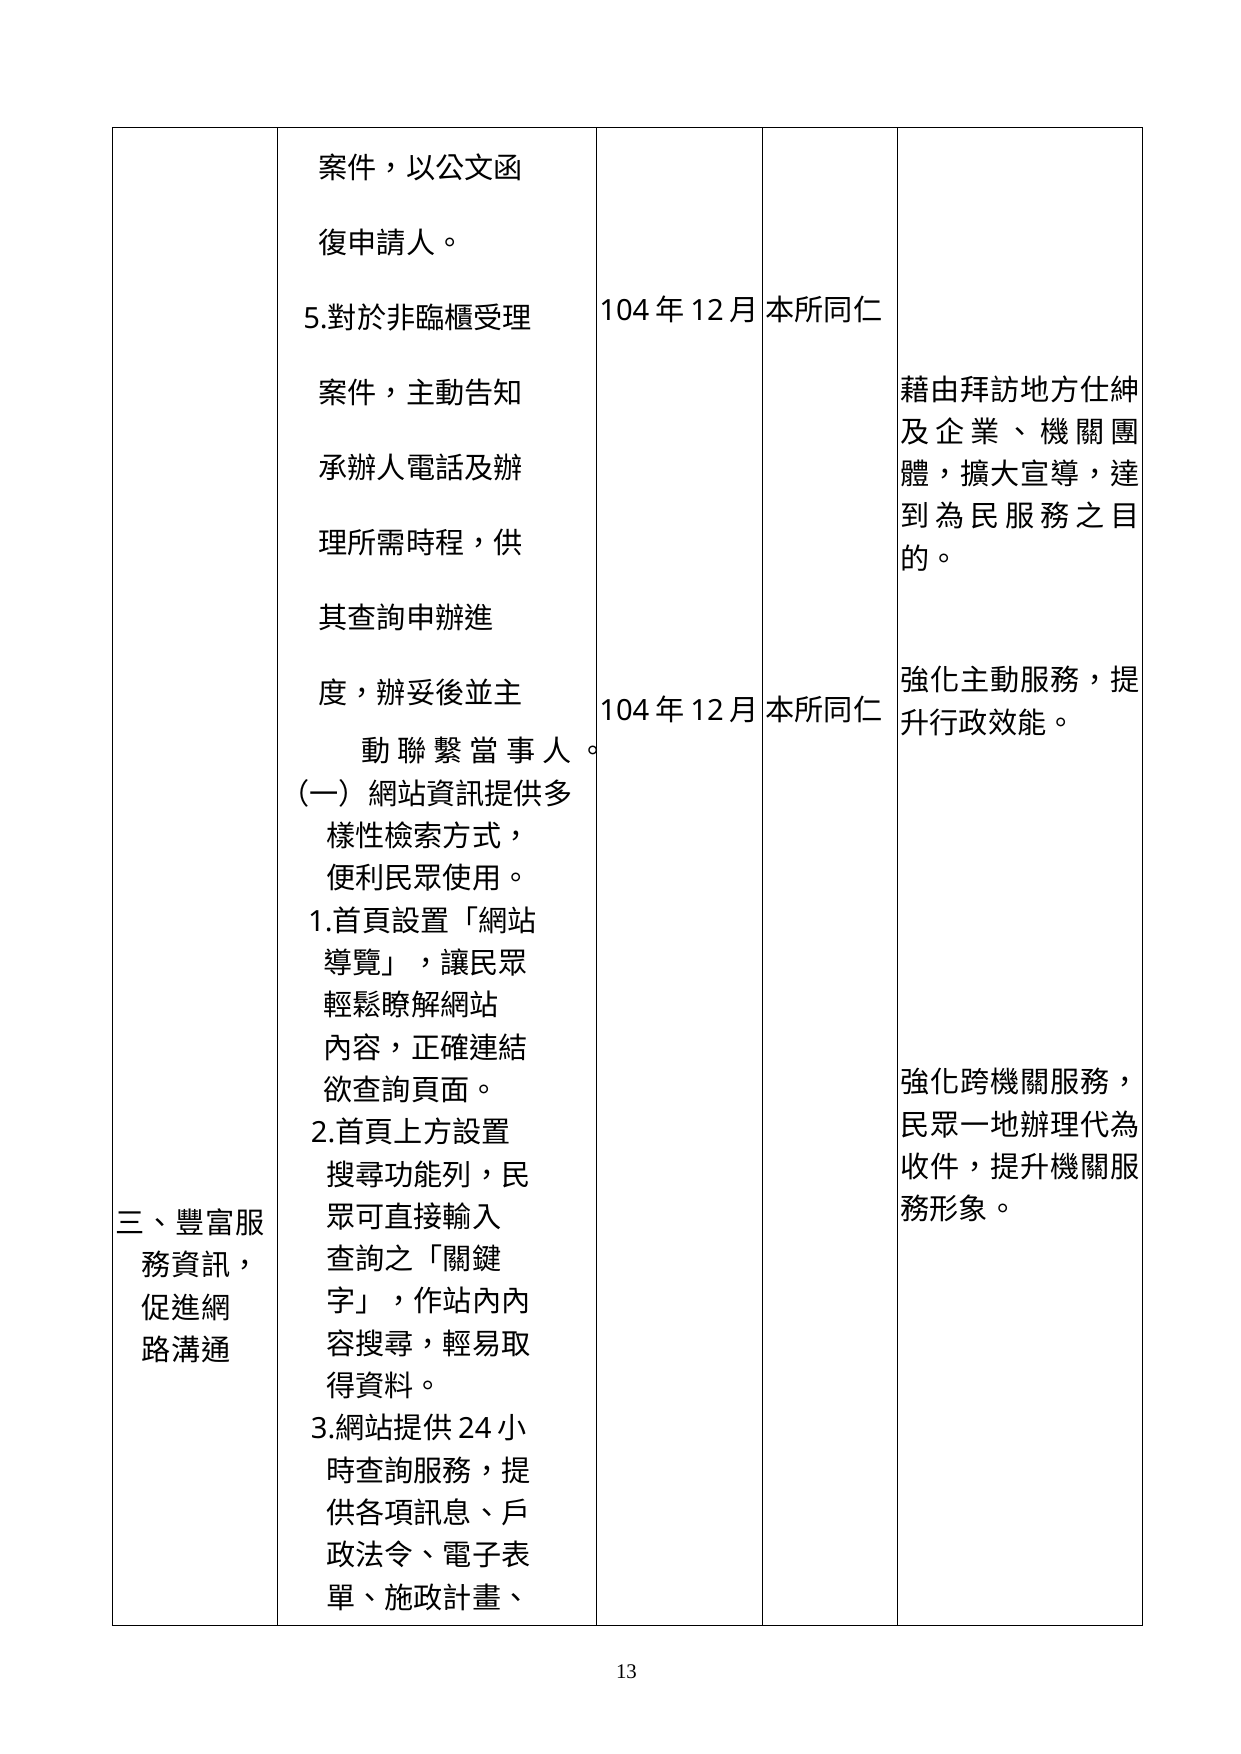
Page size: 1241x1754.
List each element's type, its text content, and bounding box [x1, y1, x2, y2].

table_cell 104年1月 104年12月 104年12月 104年1月 104年4月 104年12月 104年12月 104年12月 104年12月 104年12月 104年12月 104年12月 104年12月 104年12月 104年12月 104年12月 104年12月 104年12月 104年12月 104年12月 104年12月 104年12月 104年12月 104年12月 104年12月 104年12月 104年12月 104年12月 104年12月 104年12月 104年12月 104年12月 104年12月 104年12月 104年12月 104年12月 104年12月 104年12月 [597, 128, 762, 1625]
table_cell 本所同仁 本所同仁 [763, 128, 897, 1625]
table_cell 藉由拜訪地方仕紳及企業、機關團體，擴大宣導，達到為民服務之目的。 強化主動服務，提升行政效能。 強化跨機關服務，民眾一地辦理代為收件，提升機關服務形象。 [898, 128, 1142, 1625]
table_cell （一）訂定年度提升政 府服務品質執行 計畫，作為執行 依據。 （二）提供「核心設施」 及「一般設施」 供民眾使用 1.核心設施： （1）設置3個單一窗 口，綜合受理各 類戶籍登記及文 件核發。 （2）設置「博愛窗 口」，辦理行動 不便民眾之各 項業務。 （3）設置「謄得快」 窗口，專辦戶籍 謄本，縮短民眾 等候時間。 （4）設置高度合宜受 理櫃台及座椅。 （5）民眾等候區沙 發。 （6）飲水機。 （7）哺乳室。 （8）盥洗室。 （9）無障礙斜坡道。 （10）身障專辦愛心 鈴。 （11）提供各項申辦 需知及填寫書 表。 2.一般設施： （1）服務台。 （2）免費上網電腦及 無線網路(Wi-F 熱點、 i-Taiwan)，供民 眾使用查詢各項 資料。 （3）AED自動體外心 臟去顫器。 （4）電動機車充電 站。 （5）體重計。 （6）宣導資料。 （7）書報雜誌。 （8）文具用品。 （9）老花眼鏡。 （三）汰換各項電腦設 備，行政業務電 腦化，並提供民 眾視訊法律諮詢 服務。 （四）建立服務人員專 業、親善、效率 形象、主動參與 各項研習。 1.訂定電話禮貌服 務實施計畫，做 為同仁接聽電遵 循之依據。 2.每月由主任及聯 合其他戶所進行 雙向電話禮貌考 核測試，提升同 仁應對技巧。 3.辦理新進人員實 務訓練，指派輔 導員指導窗口業 務，並由主任講 解戶政法令實 務，進行個別會 談，瞭解學習及 適應情形，據以 調整訓練內容。 4.由專人彙整各項 戶政法令及函釋 規定，於每月所 務會議，由主任 進行法令研討及 案例分享，提升 同仁專業知能。 5.由主任出題，辦 理戶政法令測 驗，釐清同仁法 令觀念。 6.選派同仁參加上 級舉辦之各項教 育訓練，聯合其 他戶所辦理戶政 教育訓練，精進 同仁專業素養。 （五）於本所櫃檯、網 站、電子看板、 公佈欄宣導最新 戶政法令及各項 便民措施。 （六）辦理下鄉便民服 務站活動及拜會 地方仕紳及機關 團體，宣導各項 戶政最新訊息。 （七）賡續推動各項服 務作為，爭取民 眾認同及肯定： 1.設置3個單一窗 口，落實一處收 件、全程服務。 2.設置外籍與大陸 配偶諮詢窗口， 由專人提供相關 業務諮詢服務。 3.開辦「博愛窗口」 服務，遇有年 長、孕婦、身心 障礙及行動不便 等民眾洽公，由 專人引導服務。 4.開辦「謄得快」 服務，於尖峰時 間機動增加「簡 易謄本窗口」服 務，縮短民眾等 候時間。 5.受理出生登記同 時代為核發縣府 生育補助金並申 請健保卡，提供 製作新生兒「寶 貝紀錄卡」，表達 恭賀祝福之意。 6.提供「首次申請 護照親辦一處收 件全程服務」，代 為申辦護照。 7.民眾補發身分 證、姓名變更、 遺失健保卡等， 皆可代為申請健 保卡並印製繳費 單，供民眾至鄰 近超商繳費。 8.戶籍資料異動跨 機關通報整合， 與稅務單位等數 機關合作，遇有 民眾辦理戶籍遷 徙登記、姓名變 更，於整合系統 進行通報，免去 民眾來回奔波。 9.因應網路e化時 代來臨，協助內 政部代為製發自 然人憑證。 10.製作溫馨三 卡，於辦理出 生登記，製作 新生兒「寶貝 紀錄卡」；於辦 理結婚登記， 為新人合影， 製作「結婚祝 福卡」；於辦理 死亡登記，掃 描亡者國民身 分證，製作「緬 懷卡」供家屬 留念，讓民眾 備感溫馨。 11.開放悠遊卡繳 納規費，至戶所 辦事免帶現金。 （八）於本所及網站意 見交流專設置意 見箱，傾聽民眾 聲音，提供申訴 管道，縮短與民 眾之距離。 （九）民眾申訴或陳情 案件，設簿登記 列管，必要時由 主任親自回復， 並於所務會議作 為案例分享，據 以檢討改進。 （十）由專人蒐集有關 戶政新聞，簽核 主任後傳閱同仁 週知，據以瞭解 民眾輿情，作為 參考借鏡及制訂 因應措施。 (（十一）舉辦「為民服 務問卷調 查」，以紙本及 線上2種方式 進行，以瞭解民 意趨勢， 隨時 改進服務。 （一）設置3個單一窗 口，綜合受理各 項戶籍登記及文 件核發作業，落 實「一處收件、 全程服務」，方便 民眾洽公。 （二）檢討簡化申辦案 件程序，及擴大 授權受理人員決 行，以棈簡行政 流程，縮短申辦 時間。 （三）配合申辦書表簡 化及推動電子化 謄本政策，運用 電子閘門或資訊 共享平台，提升 申辦便利性。 1.於本所網站提供 各項表單下載、 申請須知、便民 措施，提供民眾 參考下載，節省 臨櫃等候及證件 不齊往返時間。 2.受理姓名變更登 記案件，連結法 務部刑事案件查 詢系統，直接線 上查核，民眾免 附戶籍資料，免 去公文往返調閱 刑事資料，縮短 申辦流程。 3.外籍配偶申請歸 化國籍，連結內 政部入出國及移 民署入出境查詢 系統，直接線上 查詢入出國日期 證明書及刑事資 料，以縮短申辦 流程。 4.民眾申辦遷徙案 件，如係房屋所 有權人或直系血 親，未提憑房屋 稅單，即向地方 稅務局傳真查 詢，申請人免提 書證，俾達簡政 便民。 5.遇有民眾詢問如 何申辦或證件不 齊時，落實開立 一次告知單于民 眾，避免民眾來 回補件情形。 （四）公開各項標準處 理流程，依據政 府資訊公開各項 規定，提供承辦 訊息與暢通查詢 及主動回應。 1.網站提供民眾查 詢各項須知及相 關法令，並於首 頁公布本所住 址、電話、傳真 電話號碼。 2.窗口申辦案件， 由受理人員主動 告知處理流程。 3.網路申請或預約 辦理案件，收受 電子郵件後由專 人聯繫，確認申 請案件種類及告 知應提憑文件。 4.對於須轉陳上級 機關核定或請示 案件，以公文函 復申請人。 5.對於非臨櫃受理 案件，主動告知 承辦人電話及辦 理所需時程，供 其查詢申辦進 度，辦妥後並主 動聯繫當事人。（一）網站資訊提供多 樣性檢索方式， 便利民眾使用。 1.首頁設置「網站 導覽」，讓民眾 輕鬆瞭解網站 內容，正確連結 欲查詢頁面。 2.首頁上方設置 搜尋功能列，民 眾可直接輸入 查詢之「關鍵 字」，作站內內 容搜尋，輕易取 得資料。 3.網站提供24小 時查詢服務，提 供各項訊息、戶 政法令、電子表 單、施政計畫、 最新消息等資 訊內容，供民眾 查詢。 （二）依據「政府資訊 公開法」規 定，於本所網 站設置「主動 公開資訊」專 區，並公布本 所組織職責及 各項服務措施 供民眾週知。 （三）網頁定期更新， 檢測資料內容 正確性，加強跨 機關資訊平台 連結，提升政府 資訊流通共享。 1.每月由專人更 新各項人口統 計數據，供民眾 週知。 2.網站設置勘誤 通報，使承辦人 員可立即修正 錯誤。 3.網站由專人定 期維護測試，確 認各項資料無 誤，超連結皆能 正確連結。 4.提供業務相關 機關資訊平台 之連結，並進行 檢測，以確保連 結無誤。 （四）進行無障礙網站 自我檢測並加以 維護，以通過AA 等級無障礙網頁 測試。 （五）設置「網路申辦」 專區及查詢服 務，提供線上申 請戶口名簿、戶 籍謄本、到宅服 務、與民有約、 預約假日結婚登 記、免費法律諮 詢服務、國民身 分證掛失暨撤銷 掛失作業、線上 申辦進度查詢等 網路申辦服務項 目，全天候服務 不打烊。 （六）網站提供各項申 辦須知及書表， 以節省臨櫃等候 及證件不齊往返 時間。 （七）裝置防火牆防毒 軟體，防止資料 被破壞或竊取。 （八）網站設置線上意 見信箱，民眾隨 時隨地皆可暢所 欲言，與本所進 行意見交流。 （九）每年舉辦一次網 路服務態度滿意 度調查，分為「為 民服務問卷調查 表」及「線上服 務問卷調查表」 等2種問卷，讓 民眾免至戶所也 可表達意見，並 對於本所線上服 務使用情形，提 出建言。 （一）由主任不定期拜 會轄區內機關團 體 、地方仕紳及 村鄰與民眾，宣 導戶政便民服務 措施。 （二）主動下鄉服務， 建立社區互助 關係，配合各機 關活動，提供下 鄉便民服務站 服務，至國中集 中受理初領國 民身分證、為行 動不便者辦理 到宅服務等。 （三）提供跨機關資源 整合系統服務。 1.對於首次申辦護 照民眾，與外交 部合作，提供「首 次申請護照親辦 一處收件全程服 務」，免去委託代 辦費用並可就近 領件。 2.與健保機關合 作，於民眾補發 身分證、姓名變 更、遺失健保卡 等，皆可由戶所 代為申請健保卡 並印製繳費單至 超商繳費。 3.因應網路e化時 代來臨，自然人 憑證使用率大幅 提升，協助內政 部代為製發，不 限定戶籍所在地 民眾，擴大申辦 效益。 （四）於本所網站首頁 設置「QR Code」 碼，放置本所聯 絡資料，方便民 眾使用。 （五）提供民眾印鑑章 貼紙以標示註 記，避免辦理印 鑑證明，因印章 不符來回奔波。 （六）接收死亡通報 後，主任下鄉至 喪家慰問並宣 導辦理死亡登 記事宜，另配合 稅務機關提供 辦理繼承資料。 （七）製作溫馨三卡， 於辦理出生登 記，製作新生兒 「寶貝紀錄卡」 ；於辦理結婚登 記，為新人合 影，製作「結婚 祝福卡」；於辦 理死亡登記，掃 描亡者國民身 分證，製作「緬 懷卡」供家屬留 念，讓民眾備感 溫馨。 （八）實施延長服務， 於每週一至週 五中午12時至 13時30分及每 週六上午8時 至12時排班輪 值受理各項戶 籍登記及文件 核發案件。 （九）網站設置「喜訊 快遞」專欄，針 對辦理結婚及 出生登記民 眾，登錄祝福名 單，即時給予誠 真摯祝賀。 （十）鼓勵同仁從工作 中進行腦力激 盪，針對與民眾 權益相關議題， 主動研討創新作 法，服務民眾， 共促業務革新。 [278, 128, 596, 1625]
table_cell 一、提升服務品質，深化服務績效 二、便捷服 務程序， 確保流 程透明 三、豐富服 務資訊， 促進網 路溝通 四、創新服 務方式， 整合服 務資源 [113, 128, 277, 1625]
